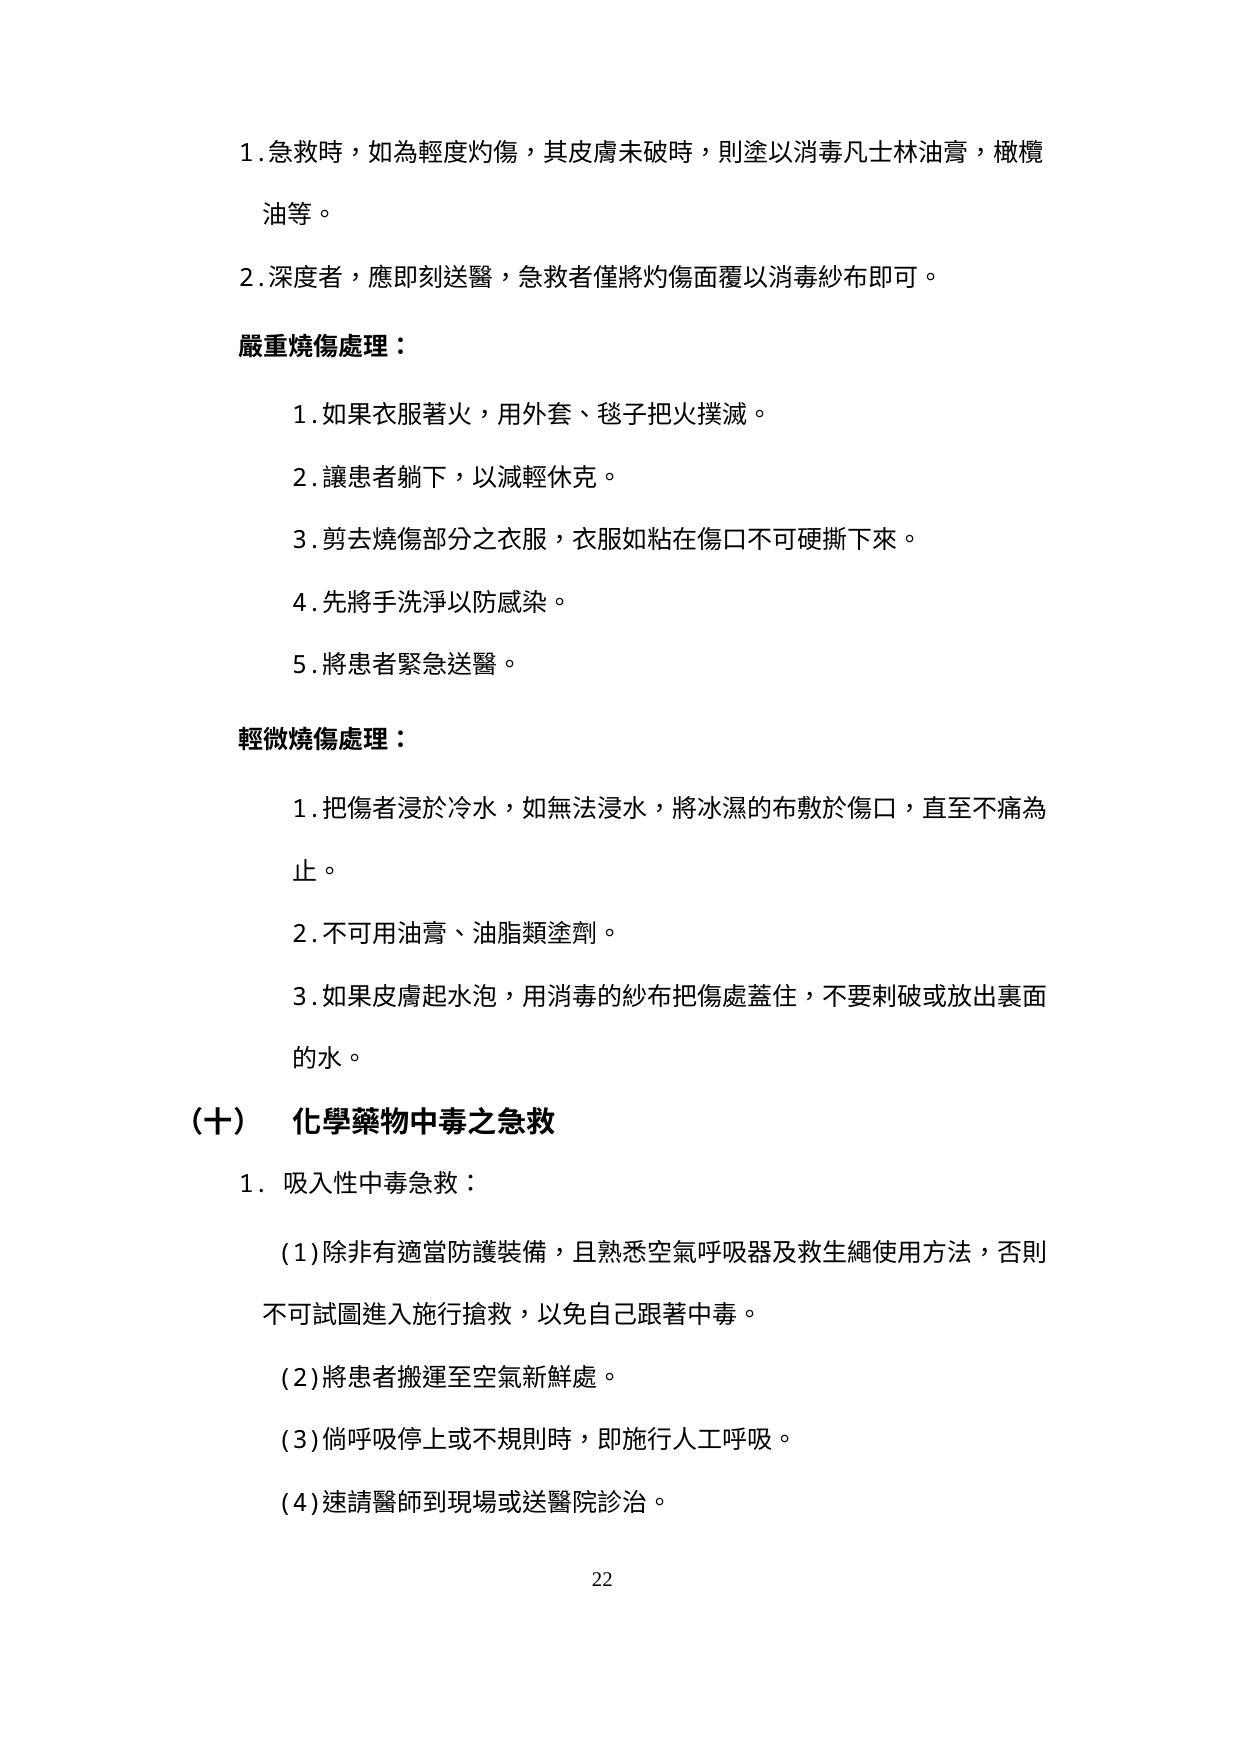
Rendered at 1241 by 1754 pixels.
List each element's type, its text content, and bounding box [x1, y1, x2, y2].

text 5.將患者緊急送醫。 [292, 621, 1053, 684]
text 3.剪去燒傷部分之衣服，衣服如粘在傷口不可硬撕下來。 [292, 496, 1053, 559]
text (1)除非有適當防護裝備，且熟悉空氣呼吸器及救生繩使用方法，否則不可試圖進入施行搶救，以免自己跟著中毒。 [239, 1209, 1053, 1334]
text (4)速請醫師到現場或送醫院診治。 [239, 1459, 1053, 1521]
text 1. 吸入性中毒急救： [239, 1140, 1053, 1203]
text 嚴重燒傷處理： [239, 303, 1053, 365]
text 1.如果衣服著火，用外套、毯子把火撲滅。 [292, 371, 1053, 434]
text 1.把傷者浸於冷水，如無法浸水，將冰濕的布敷於傷口，直至不痛為止。 [292, 765, 1053, 890]
text 輕微燒傷處理： [239, 696, 1053, 759]
text 4.先將手洗淨以防感染。 [292, 559, 1053, 621]
text (2)將患者搬運至空氣新鮮處。 [239, 1334, 1053, 1396]
text 2.讓患者躺下，以減輕休克。 [292, 434, 1053, 496]
text 2.不可用油膏、油脂類塗劑。 [292, 890, 1053, 953]
text (3)倘呼吸停上或不規則時，即施行人工呼吸。 [239, 1396, 1053, 1459]
text （十） 化學藥物中毒之急救 [174, 1078, 1053, 1140]
text 1.急救時，如為輕度灼傷，其皮膚未破時，則塗以消毒凡士林油膏，橄欖油等。 [239, 109, 1053, 234]
text 2.深度者，應即刻送醫，急救者僅將灼傷面覆以消毒紗布即可。 [239, 234, 1053, 296]
text 3.如果皮膚起水泡，用消毒的紗布把傷處蓋住，不要剌破或放出裏面的水。 [292, 953, 1053, 1078]
